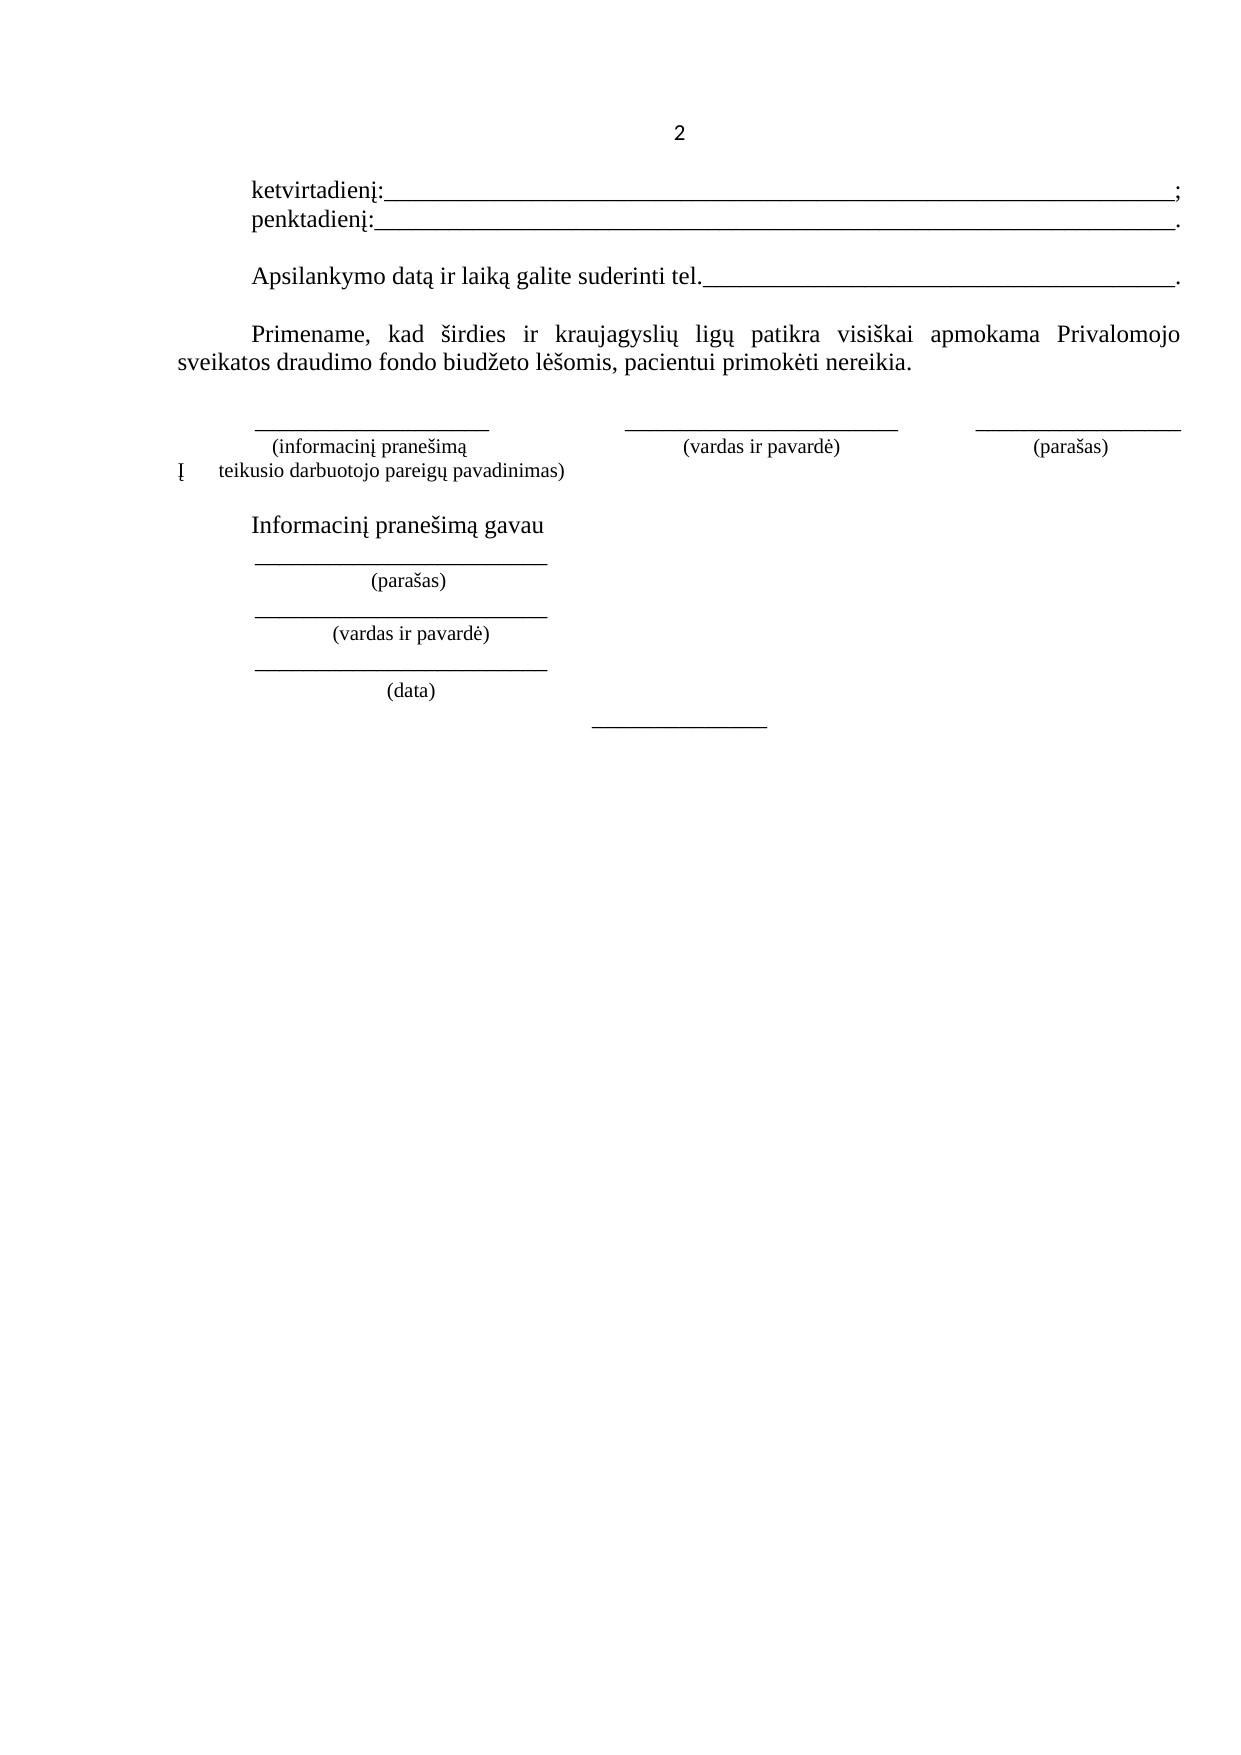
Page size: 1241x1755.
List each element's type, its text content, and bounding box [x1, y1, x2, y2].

text penktadienį: . [177, 204, 1181, 232]
text (vardas ir pavardė) [177, 621, 1181, 645]
text ketvirtadienį: ; [177, 175, 1181, 204]
text (data) [177, 674, 1181, 702]
text (parašas) [177, 568, 1181, 592]
text Apsilankymo datą ir laiką galite suderinti tel. . [177, 261, 1181, 290]
text Informacinį pranešimą gavau [177, 511, 1181, 539]
text Primename, kad širdies ir kraujagyslių ligų patikra visiškai apmokama Privalomojo sveikatos draudimo fondo biudžeto lėšomis, pacientui primokėti nereikia. [177, 319, 1181, 376]
text Į teikusio darbuotojo pareigų pavadinimas) [177, 458, 1181, 482]
text ______________ [177, 702, 1181, 731]
text (informacinį pranešimą (vardas ir pavardė) (parašas) [177, 434, 1181, 458]
